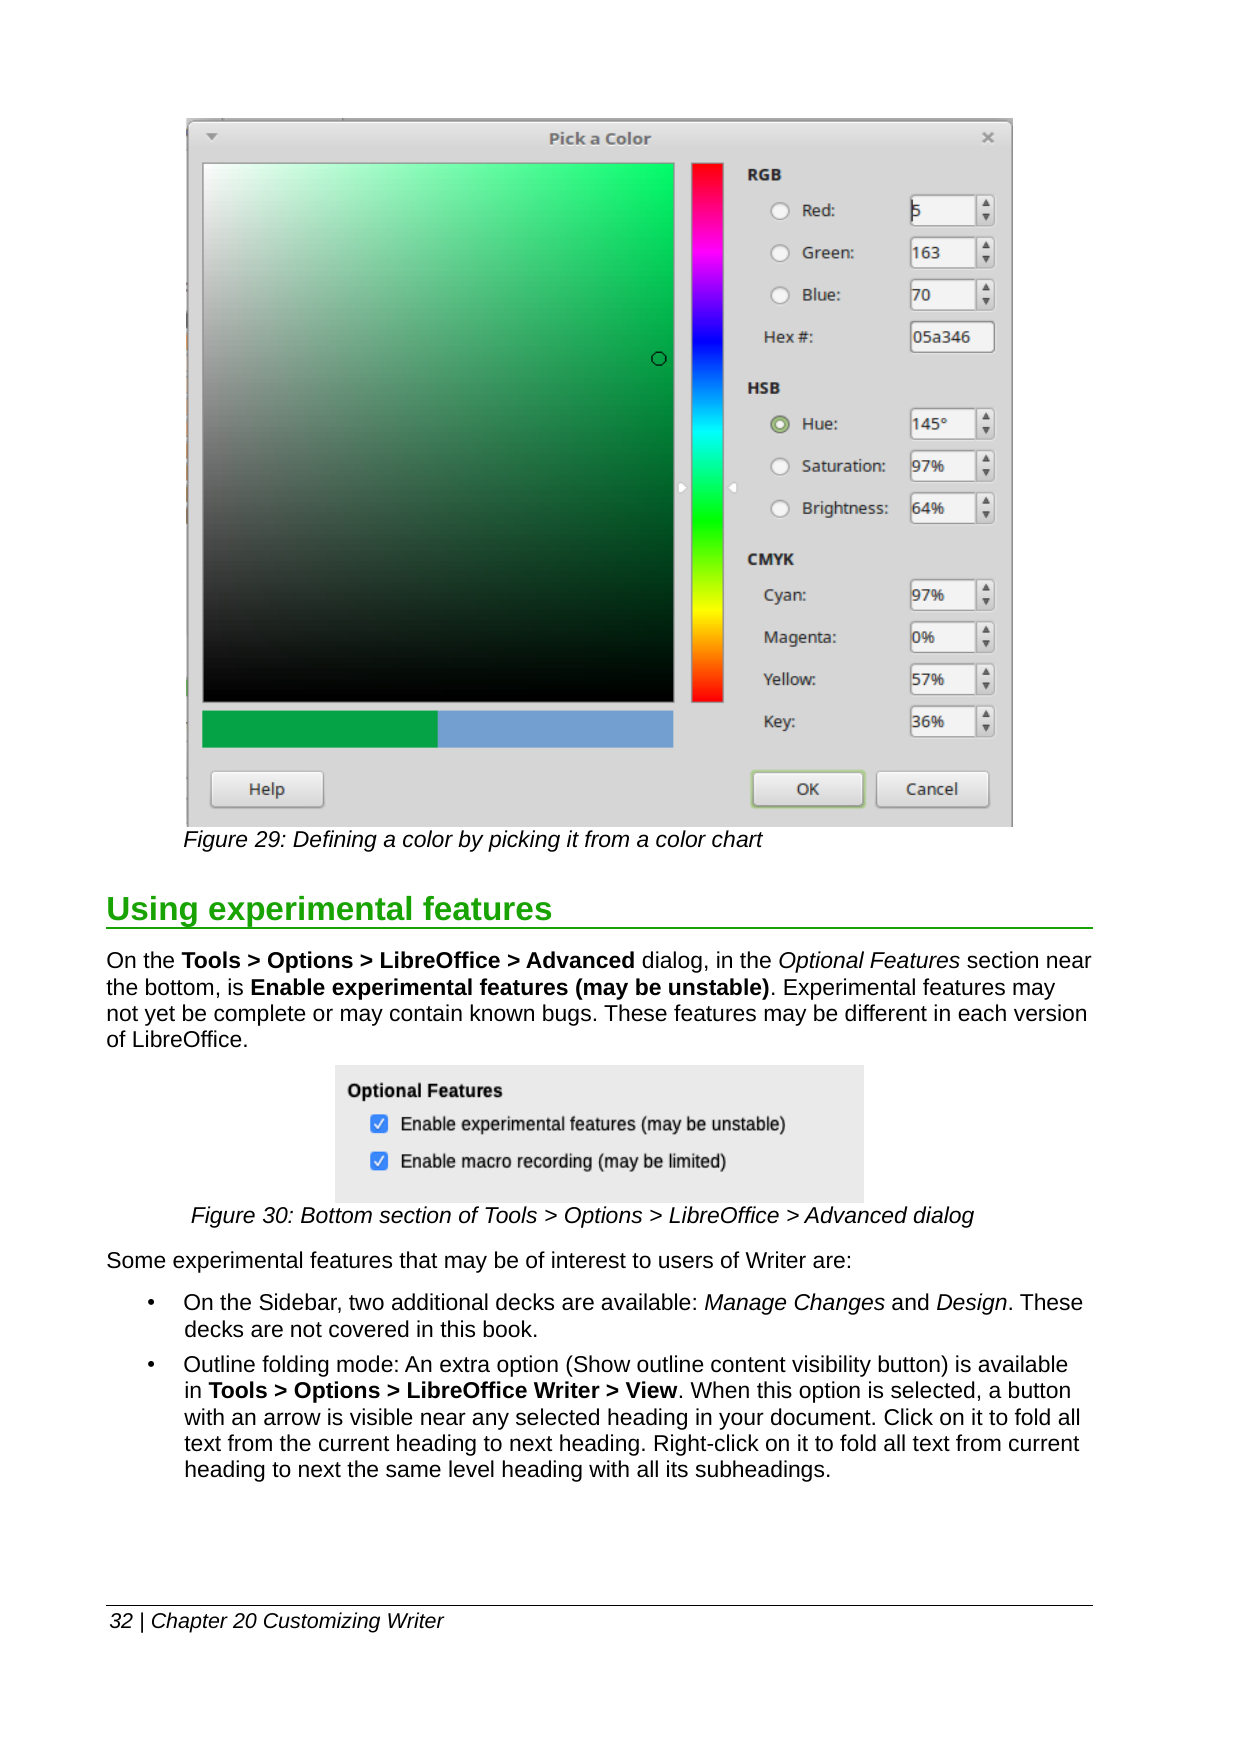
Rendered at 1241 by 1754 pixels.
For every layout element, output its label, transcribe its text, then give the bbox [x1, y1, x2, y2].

list Outline folding mode: An extra option (Show outline content visibility button) is available in Tools > Options > LibreOffice Writer > View. When this option is selected, a button with an arrow is visible near any selected heading in your document. Click on it to fold all text from the current heading to next heading. Right-click on it to fold all text from current heading to next the same level heading with all its subheadings. [144, 1348, 1093, 1485]
picture [335, 1065, 864, 1203]
list On the Sidebar, two additional decks are available: Manage Changes and Design. These decks are not covered in this book. [144, 1286, 1093, 1342]
text Figure 29: Defining a color by picking it from a color chart [183, 118, 1016, 852]
subtitle Using experimental features [106, 889, 1093, 927]
text Figure 30: Bottom section of Tools > Options > LibreOffice > Advanced dialog [191, 1065, 1008, 1228]
text On the Tools > Options > LibreOffice > Advanced dialog, in the Optional Features section near the bottom, is Enable experimental features (may be unstable). Experimental features may not yet be complete or may contain known bugs. These features may be different in each version of LibreOffice. [106, 947, 1093, 1052]
text Some experimental features that may be of interest to users of Writer are: [106, 1247, 1093, 1274]
picture [186, 118, 1013, 827]
